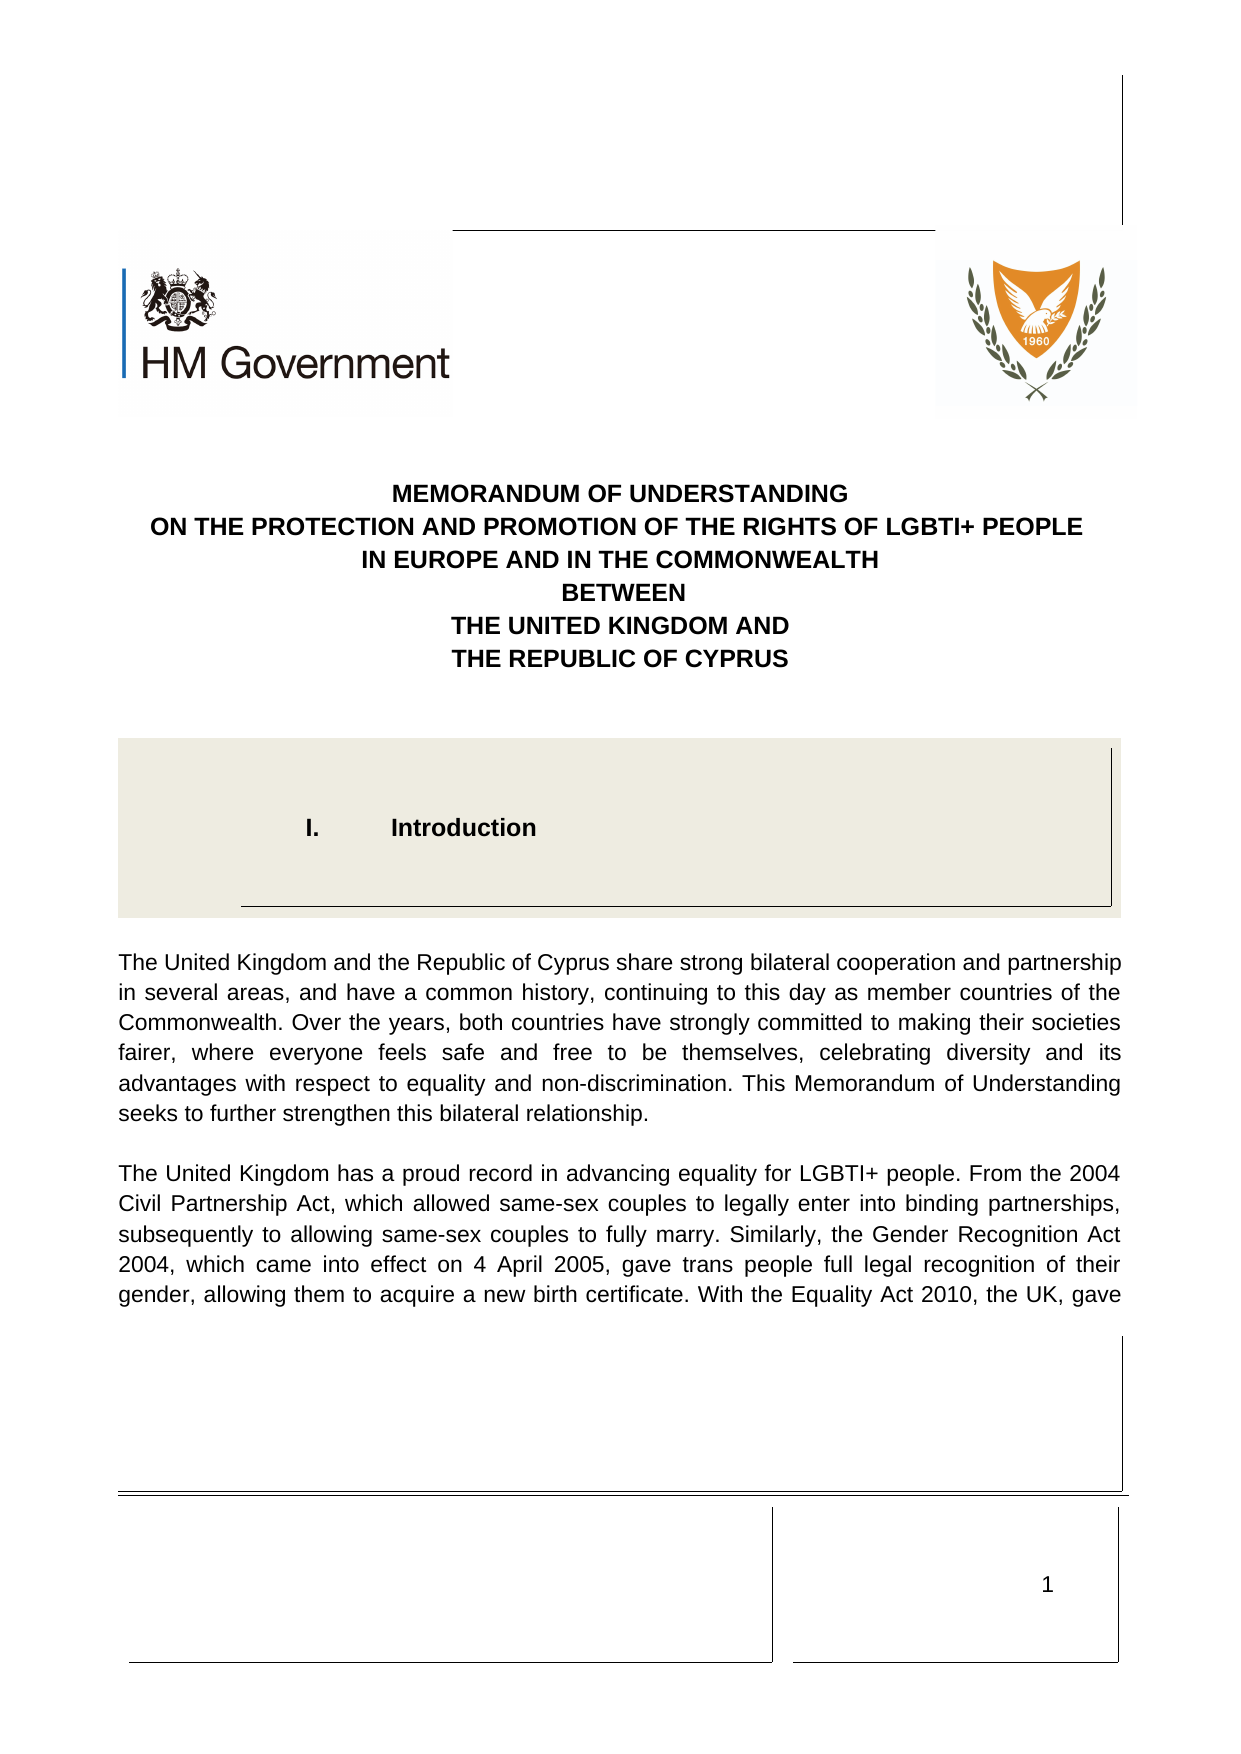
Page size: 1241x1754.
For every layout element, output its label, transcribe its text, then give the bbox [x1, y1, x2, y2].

text ON THE PROTECTION AND PROMOTION OF THE RIGHTS OF LGBTI+ PEOPLE [118, 512, 1122, 541]
text THE UNITED KINGDOM AND [118, 611, 1122, 640]
text THE REPUBLIC OF CYPRUS [118, 644, 1122, 673]
text IN EUROPE AND IN THE COMMONWEALTH [118, 545, 1122, 574]
text The United Kingdom and the Republic of Cyprus share strong bilateral cooperation and partnership in several areas, and have a common history, continuing to this day as member countries of the Commonwealth. Over the years, both countries have strongly committed to making their societies fairer, where everyone feels safe and free to be themselves, celebrating diversity and its advantages with respect to equality and non-discrimination. This Memorandum of Understanding seeks to further strengthen this bilateral relationship. [118, 949, 1122, 1126]
text The United Kingdom has a proud record in advancing equality for LGBTI+ people. From the 2004 Civil Partnership Act, which allowed same-sex couples to legally enter into binding partnerships, subsequently to allowing same-sex couples to fully marry. Similarly, the Gender Recognition Act 2004, which came into effect on 4 April 2005, gave trans people full legal recognition of their gender, allowing them to acquire a new birth certificate. With the Equality Act 2010, the UK, gave [118, 1160, 1122, 1307]
text MEMORANDUM OF UNDERSTANDING [118, 479, 1122, 508]
text BETWEEN [118, 578, 1122, 607]
table_header Introduction [118, 738, 1121, 918]
